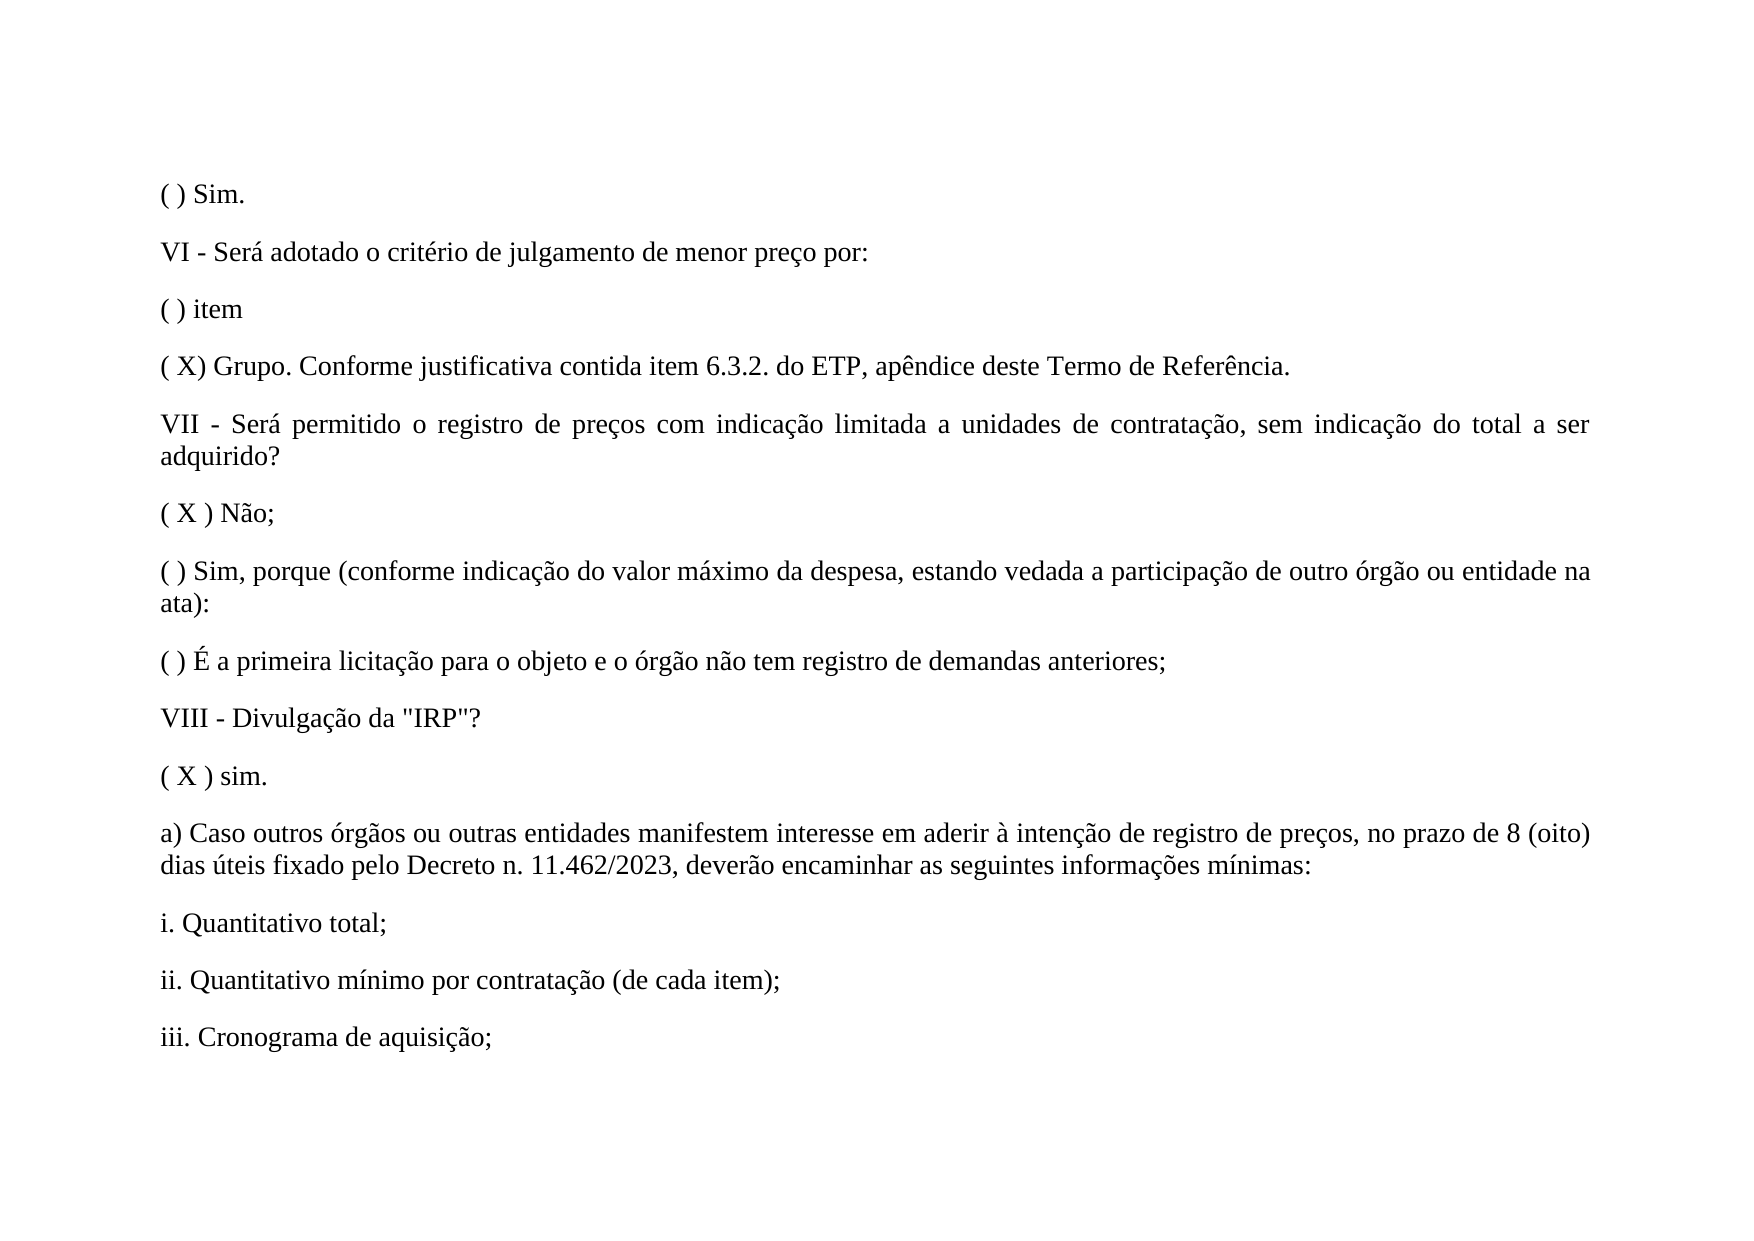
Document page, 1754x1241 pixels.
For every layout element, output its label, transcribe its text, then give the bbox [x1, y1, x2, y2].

text i. Quantitativo total; [160, 906, 1594, 938]
text ( X ) Não; [160, 497, 1594, 529]
text VI - Será adotado o critério de julgamento de menor preço por: [160, 234, 1594, 267]
text VII - Será permitido o registro de preços com indicação limitada a unidades de contratação, sem indicação do total a ser adquirido? [160, 407, 1594, 472]
text ( ) É a primeira licitação para o objeto e o órgão não tem registro de demandas anteriores; [160, 644, 1594, 676]
text ( ) item [160, 292, 1594, 324]
text a) Caso outros órgãos ou outras entidades manifestem interesse em aderir à intenção de registro de preços, no prazo de 8 (oito) dias úteis fixado pelo Decreto n. 11.462/2023, deverão encaminhar as seguintes informações mínimas: [160, 816, 1594, 881]
text ( ) Sim, porque (conforme indicação do valor máximo da despesa, estando vedada a participação de outro órgão ou entidade na ata): [160, 554, 1594, 619]
text ( X) Grupo. Conforme justificativa contida item 6.3.2. do ETP, apêndice deste Termo de Referência. [160, 349, 1594, 382]
text ( X ) sim. [160, 758, 1594, 791]
text ( ) Sim. [160, 177, 1594, 209]
text VIII - Divulgação da "IRP"? [160, 701, 1594, 733]
text iii. Cronograma de aquisição; [160, 1021, 1594, 1053]
text ii. Quantitativo mínimo por contratação (de cada item); [160, 963, 1594, 996]
